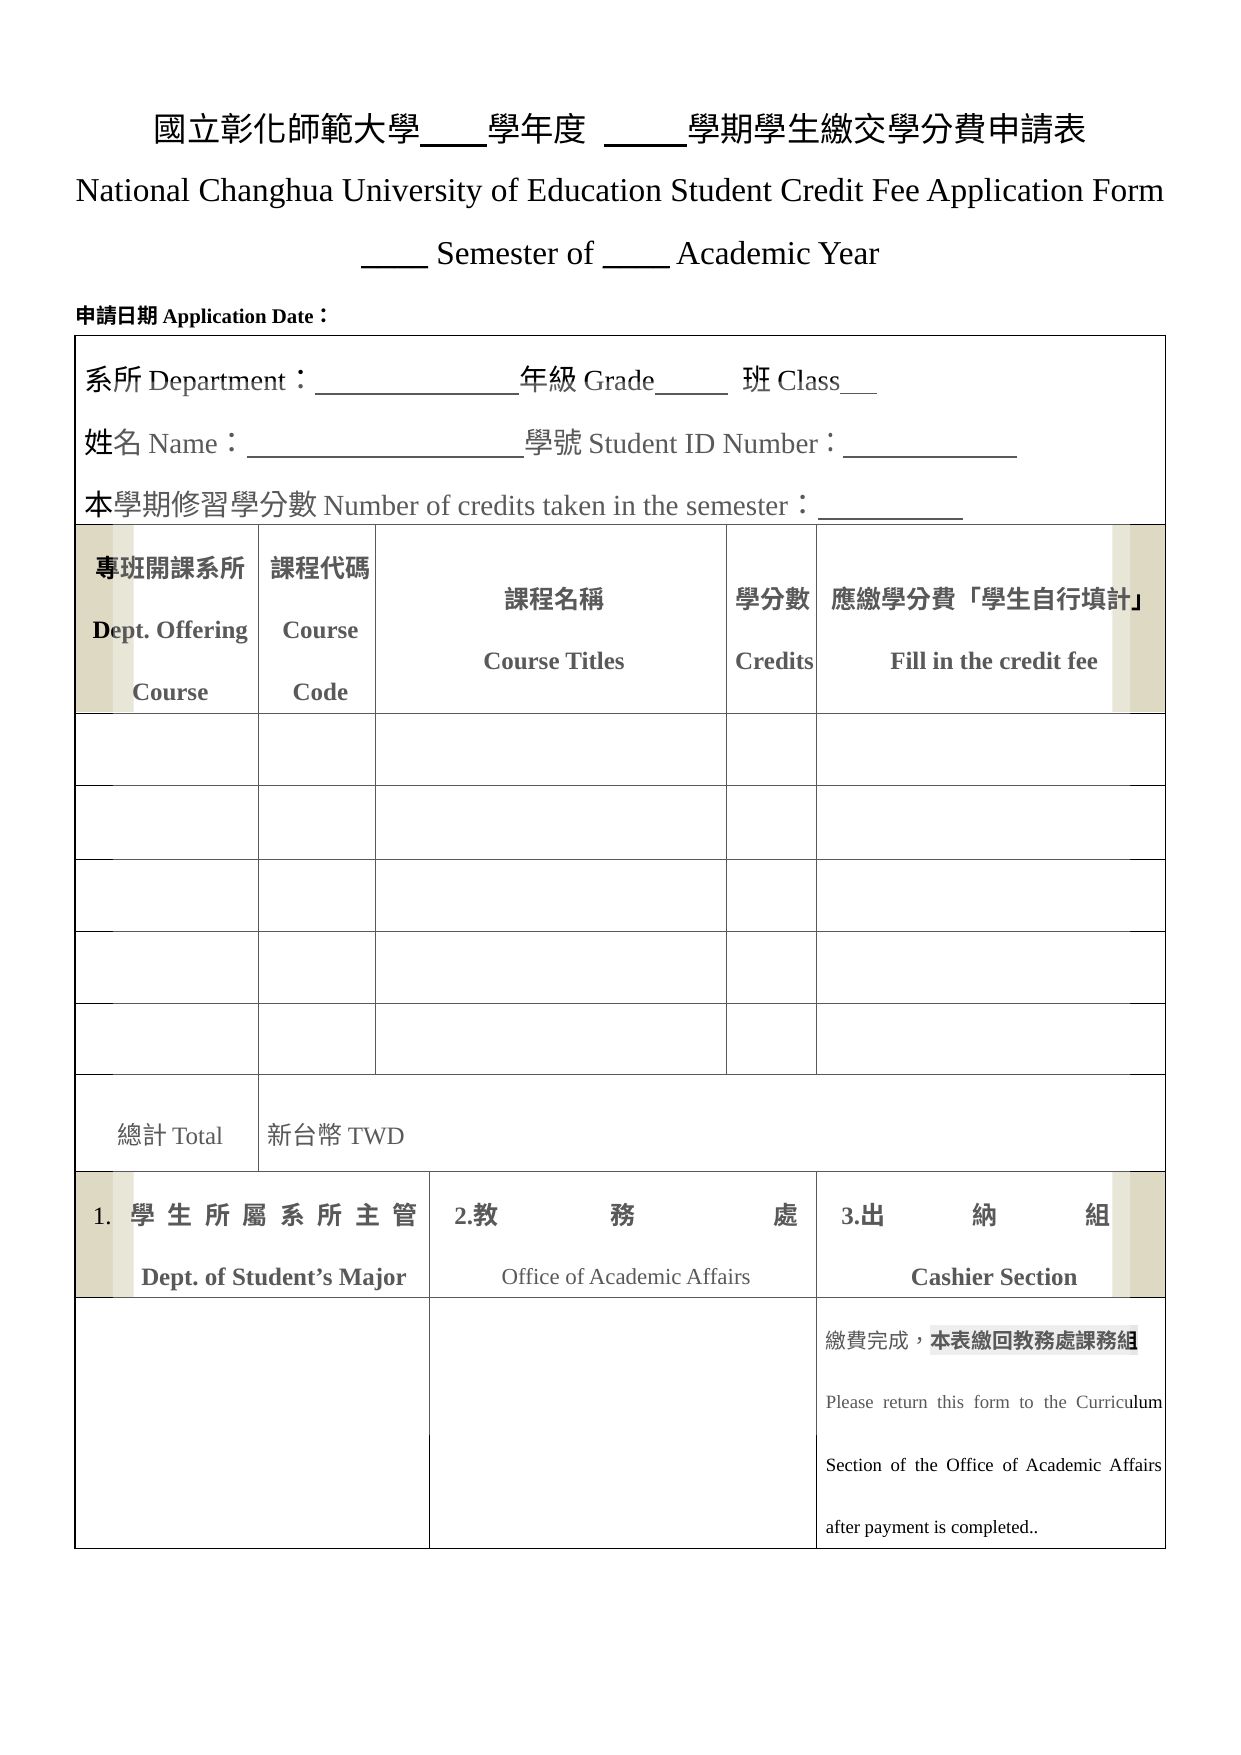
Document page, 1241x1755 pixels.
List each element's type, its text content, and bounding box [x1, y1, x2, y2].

table_cell 應繳學分費「學生自行填計」 Fill in the credit fee [1131, 525, 1165, 712]
table_cell 總計Total [76, 1075, 112, 1171]
table_cell [76, 714, 112, 785]
table_cell [76, 1298, 429, 1548]
table_cell 學 生 所 屬 系 所 主 管 Dept. of Student’s Major [76, 1172, 112, 1297]
table_cell 繳費完成，本表繳回教務處課務組 Please return this form to the Curriculum Section of the Office of Academic Affairs after payment is completed.. [817, 1298, 1165, 1548]
table_cell 新台幣TWD [1131, 1075, 1165, 1171]
table_cell [76, 786, 112, 859]
table_cell [1131, 714, 1165, 785]
table_cell [1131, 932, 1165, 1002]
table_cell 專班開課系所 Dept. Offering Course [76, 525, 112, 712]
text ____ Semester of ____ Academic Year [75, 210, 1165, 273]
text 國立彰化師範大學 學年度 學期學生繳交學分費申請表 [75, 85, 1165, 148]
table_cell 3.出 納 組 Cashier Section [1131, 1172, 1165, 1297]
table_cell [1131, 1004, 1165, 1074]
table_cell [76, 932, 112, 1002]
table_cell [430, 1436, 816, 1548]
table_cell [76, 1004, 112, 1074]
table_cell [1131, 786, 1165, 859]
table_header 系所Department： 年級Grade 班Class 姓名Name： 學號Student ID Number： 本學期修習學分數Number of credits taken in the semester： [76, 336, 1165, 524]
table_cell [1131, 860, 1165, 931]
table_cell [76, 860, 112, 931]
text 申請日期Application Date： [75, 273, 965, 335]
text National Changhua University of Education Student Credit Fee Application Form [75, 148, 1165, 210]
